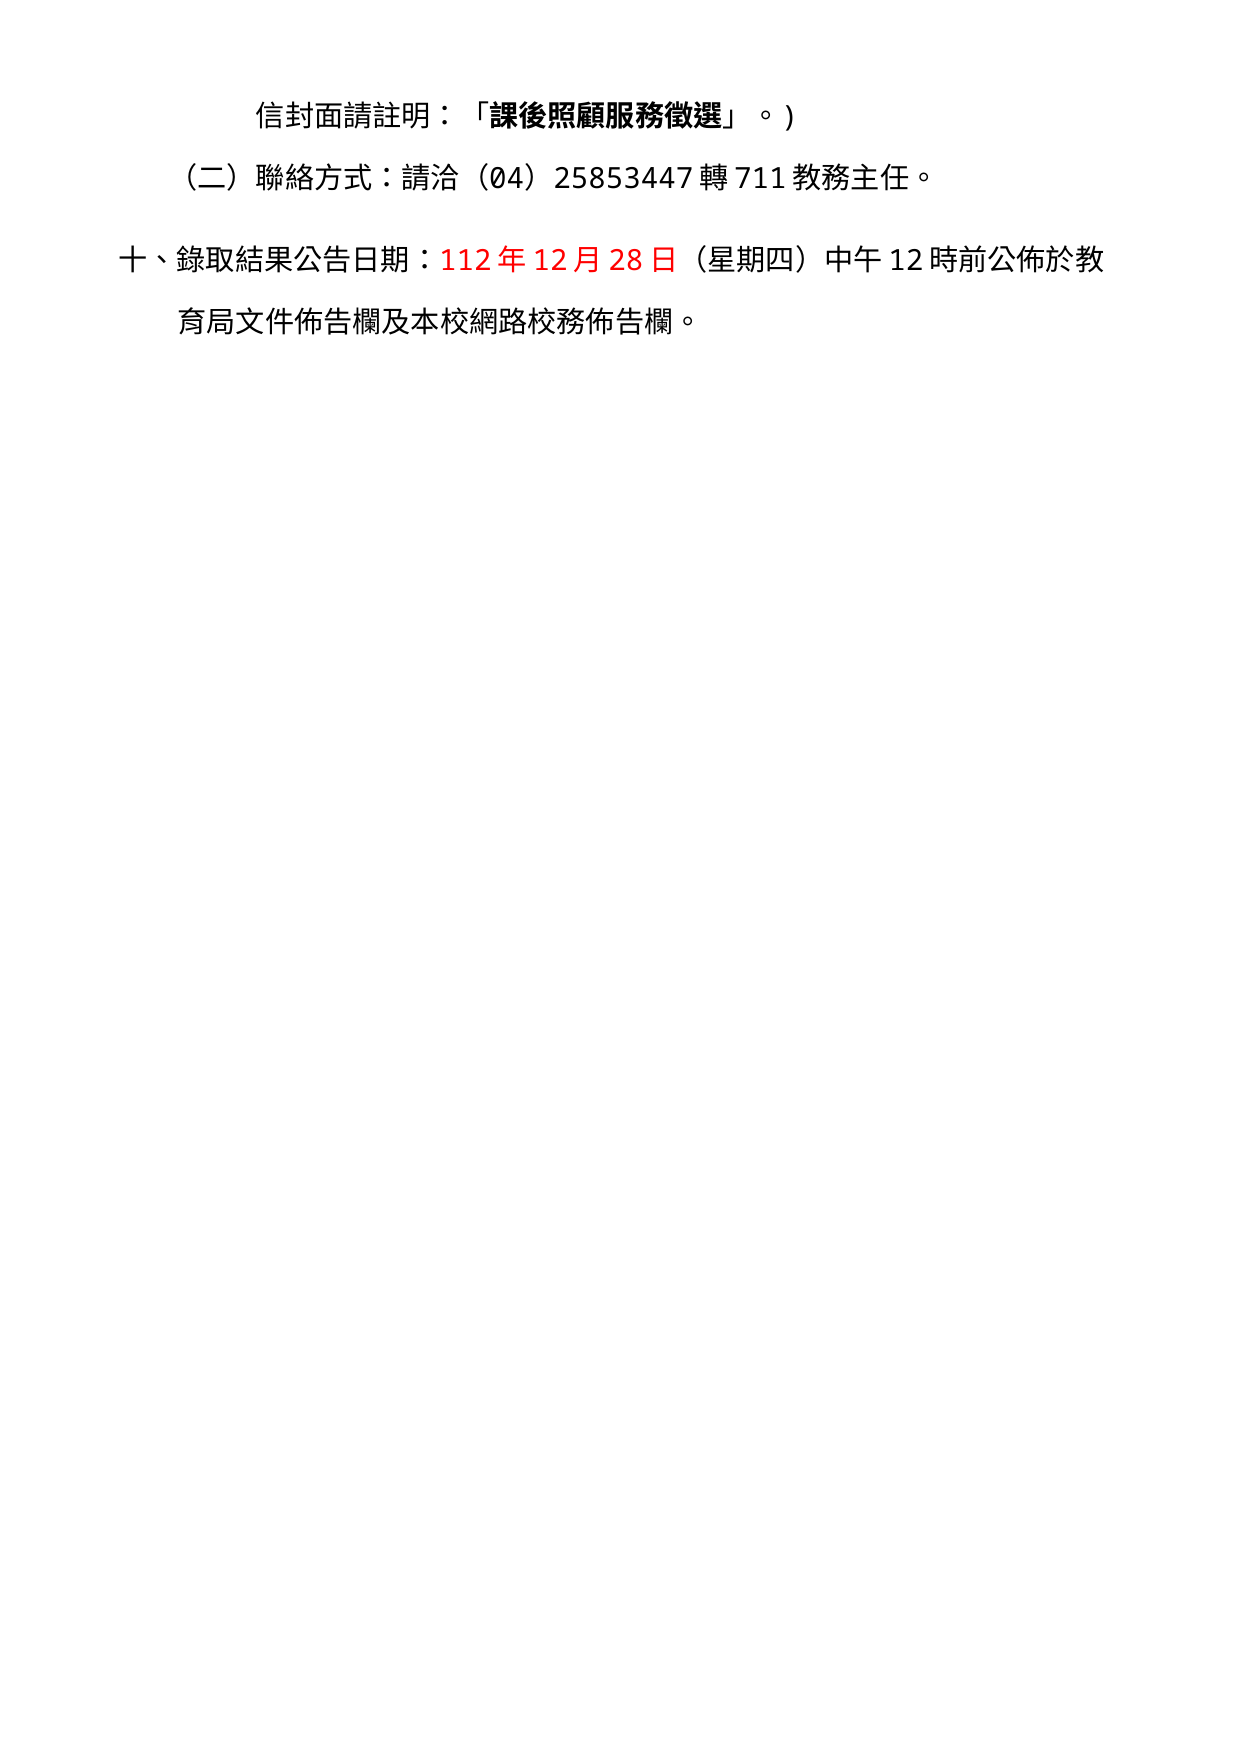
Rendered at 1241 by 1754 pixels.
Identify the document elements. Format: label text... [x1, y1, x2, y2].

text 信封面請註明：「課後照顧服務徵選」。) [168, 72, 1122, 135]
text （二）聯絡方式：請洽（04）25853447轉711教務主任。 [168, 135, 1122, 197]
text 十、錄取結果公告日期：112年12月28日（星期四）中午12時前公佈於教育局文件佈告欄及本校網路校務佈告欄。 [118, 216, 1122, 341]
